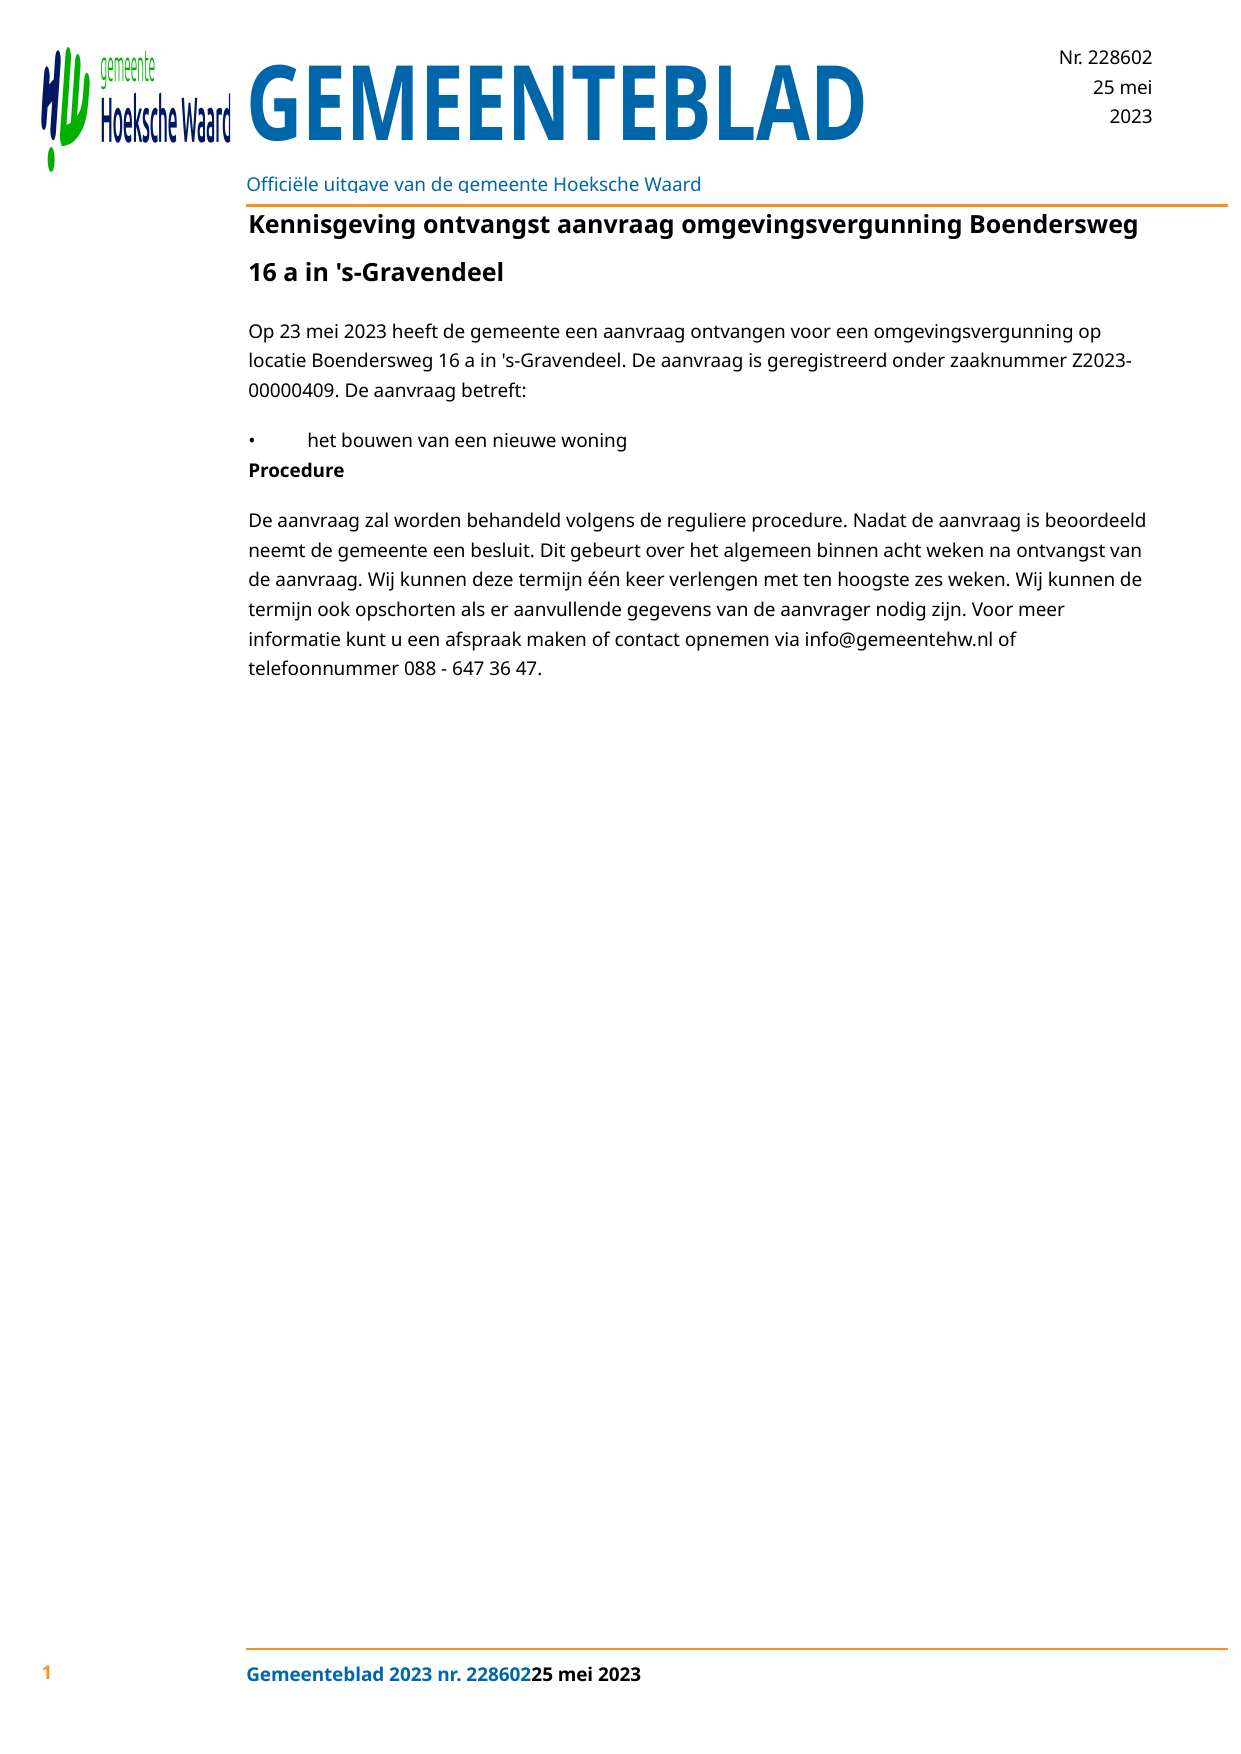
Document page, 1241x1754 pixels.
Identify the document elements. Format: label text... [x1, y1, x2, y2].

text De aanvraag zal worden behandeld volgens de reguliere procedure. Nadat de aanvraag is beoordeeld neemt de gemeente een besluit. Dit gebeurt over het algemeen binnen acht weken na ontvangst van de aanvraag. Wij kunnen deze termijn één keer verlengen met ten hoogste zes weken. Wij kunnen de termijn ook opschorten als er aanvullende gegevens van de aanvrager nodig zijn. Voor meer informatie kunt u een afspraak maken of contact opnemen via info@gemeentehw.nl of telefoonnummer 088 - 647 36 47. [248, 507, 1152, 681]
text Kennisgeving ontvangst aanvraag omgevingsvergunning Boendersweg 16 a in 's-Gravendeel [248, 207, 1152, 288]
text Op 23 mei 2023 heeft de gemeente een aanvraag ontvangen voor een omgevingsvergunning op locatie Boendersweg 16 a in 's-Gravendeel. De aanvraag is geregistreerd onder zaaknummer Z2023-00000409. De aanvraag betreft: [248, 318, 1152, 403]
list het bouwen van een nieuwe woning [248, 427, 1152, 453]
picture [41, 47, 231, 172]
text Procedure [248, 457, 1152, 483]
